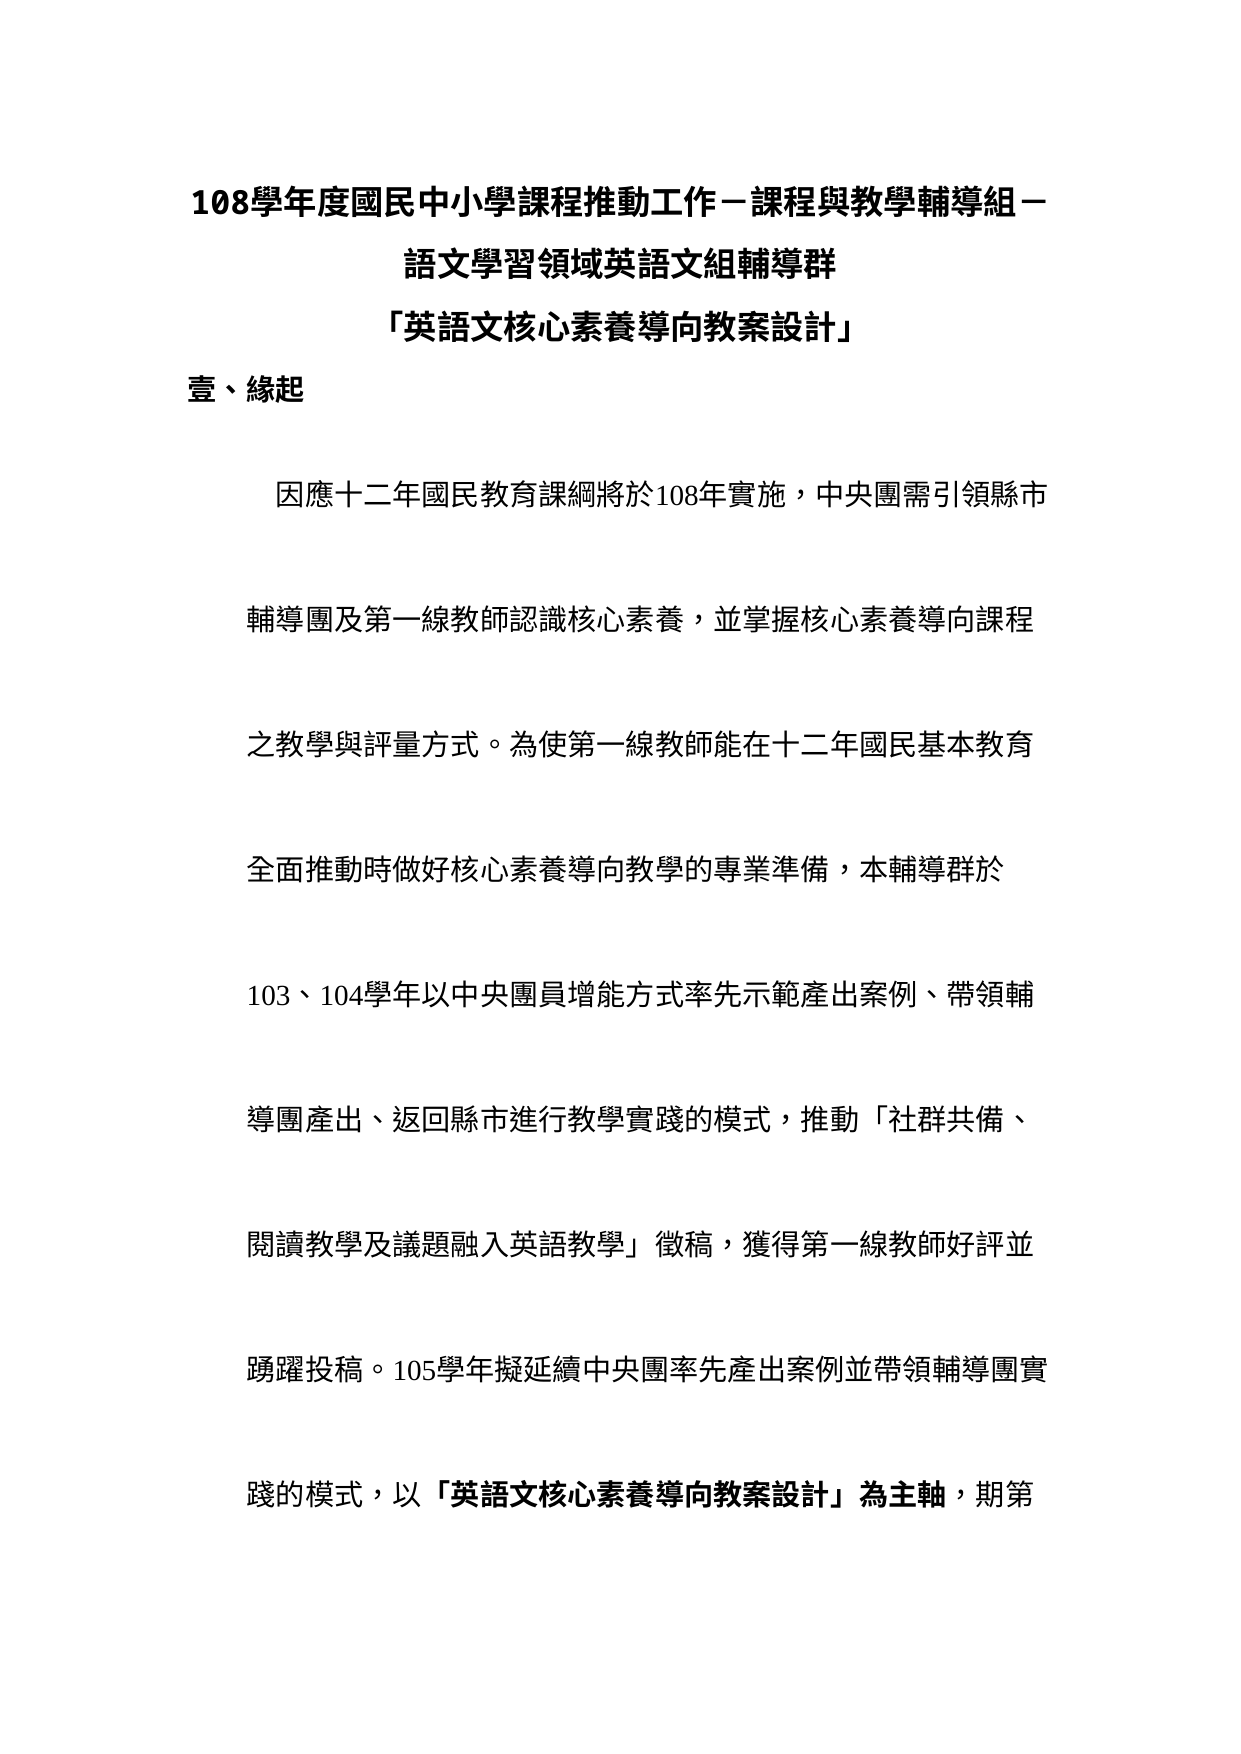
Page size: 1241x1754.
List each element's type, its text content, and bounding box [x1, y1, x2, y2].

text 108學年度國民中小學課程推動工作－課程與教學輔導組－ [187, 158, 1053, 221]
text 「英語文核心素養導向教案設計」 [187, 283, 1053, 346]
text 語文學習領域英語文組輔導群 [187, 221, 1053, 283]
text 因應十二年國民教育課綱將於108年實施，中央團需引領縣市輔導團及第一線教師認識核心素養，並掌握核心素養導向課程之教學與評量方式。為使第一線教師能在十二年國民基本教育全面推動時做好核心素養導向教學的專業準備，本輔導群於103、104學年以中央團員增能方式率先示範產出案例、帶領輔導團產出、返回縣市進行教學實踐的模式，推動「社群共備、閱讀教學及議題融入英語教學」徵稿，獲得第一線教師好評並踴躍投稿。105學年擬延續中央團率先產出案例並帶領輔導團實踐的模式，以「英語文核心素養導向教案設計」為主軸，期第 [246, 451, 1053, 1513]
text 壹、緣起 [187, 346, 1053, 408]
